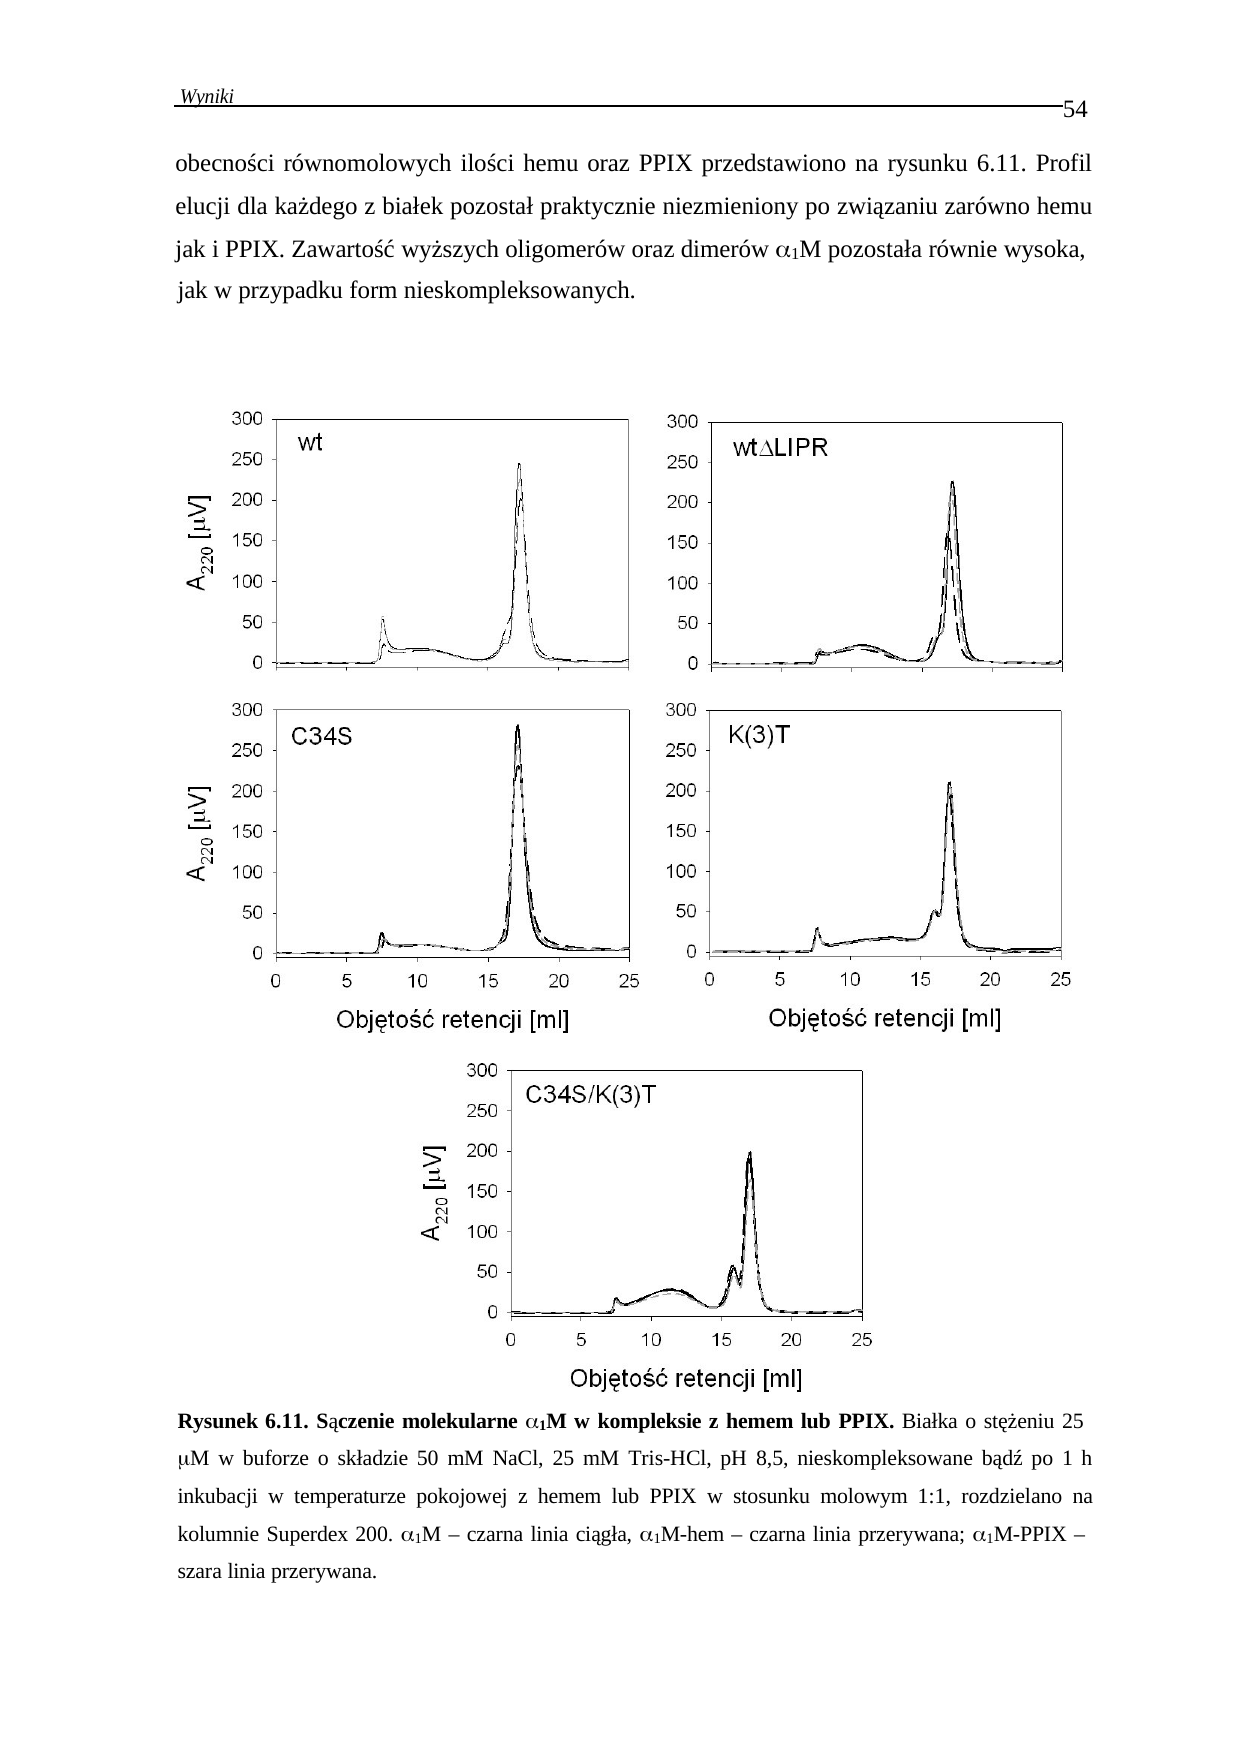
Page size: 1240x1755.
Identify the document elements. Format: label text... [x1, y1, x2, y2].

text M w buforze o składzie 50 mM NaCl, 25 mM Tris-HCl, pH 8,5, nieskompleksowane bądź po 1 h inkubacji w temperaturze pokojowej z hemem lub PPIX w stosunku molowym 1:1, rozdzielano na kolumnie Superdex 200. 1M – czarna linia ciągła, 1M-hem – czarna linia przerywana; 1M-PPIX – [177, 1445, 1093, 1547]
text Wyniki 54 [174, 74, 1094, 111]
text obecności równomolowych ilości hemu oraz PPIX przedstawiono na rysunku 6.11. Profil elucji dla każdego z białek pozostał praktycznie niezmieniony po związaniu zarówno hemu jak i PPIX. Zawartość wyższych oligomerów oraz dimerów 1M pozostała równie wysoka, [175, 148, 1093, 263]
text jak w przypadku form nieskompleksowanych. [177, 277, 1095, 304]
text Rysunek 6.11. Sączenie molekularne 1M w kompleksie z hemem lub PPIX. Białka o stężeniu 25 [177, 1407, 1095, 1433]
text szara linia przerywana. [177, 1560, 1095, 1583]
